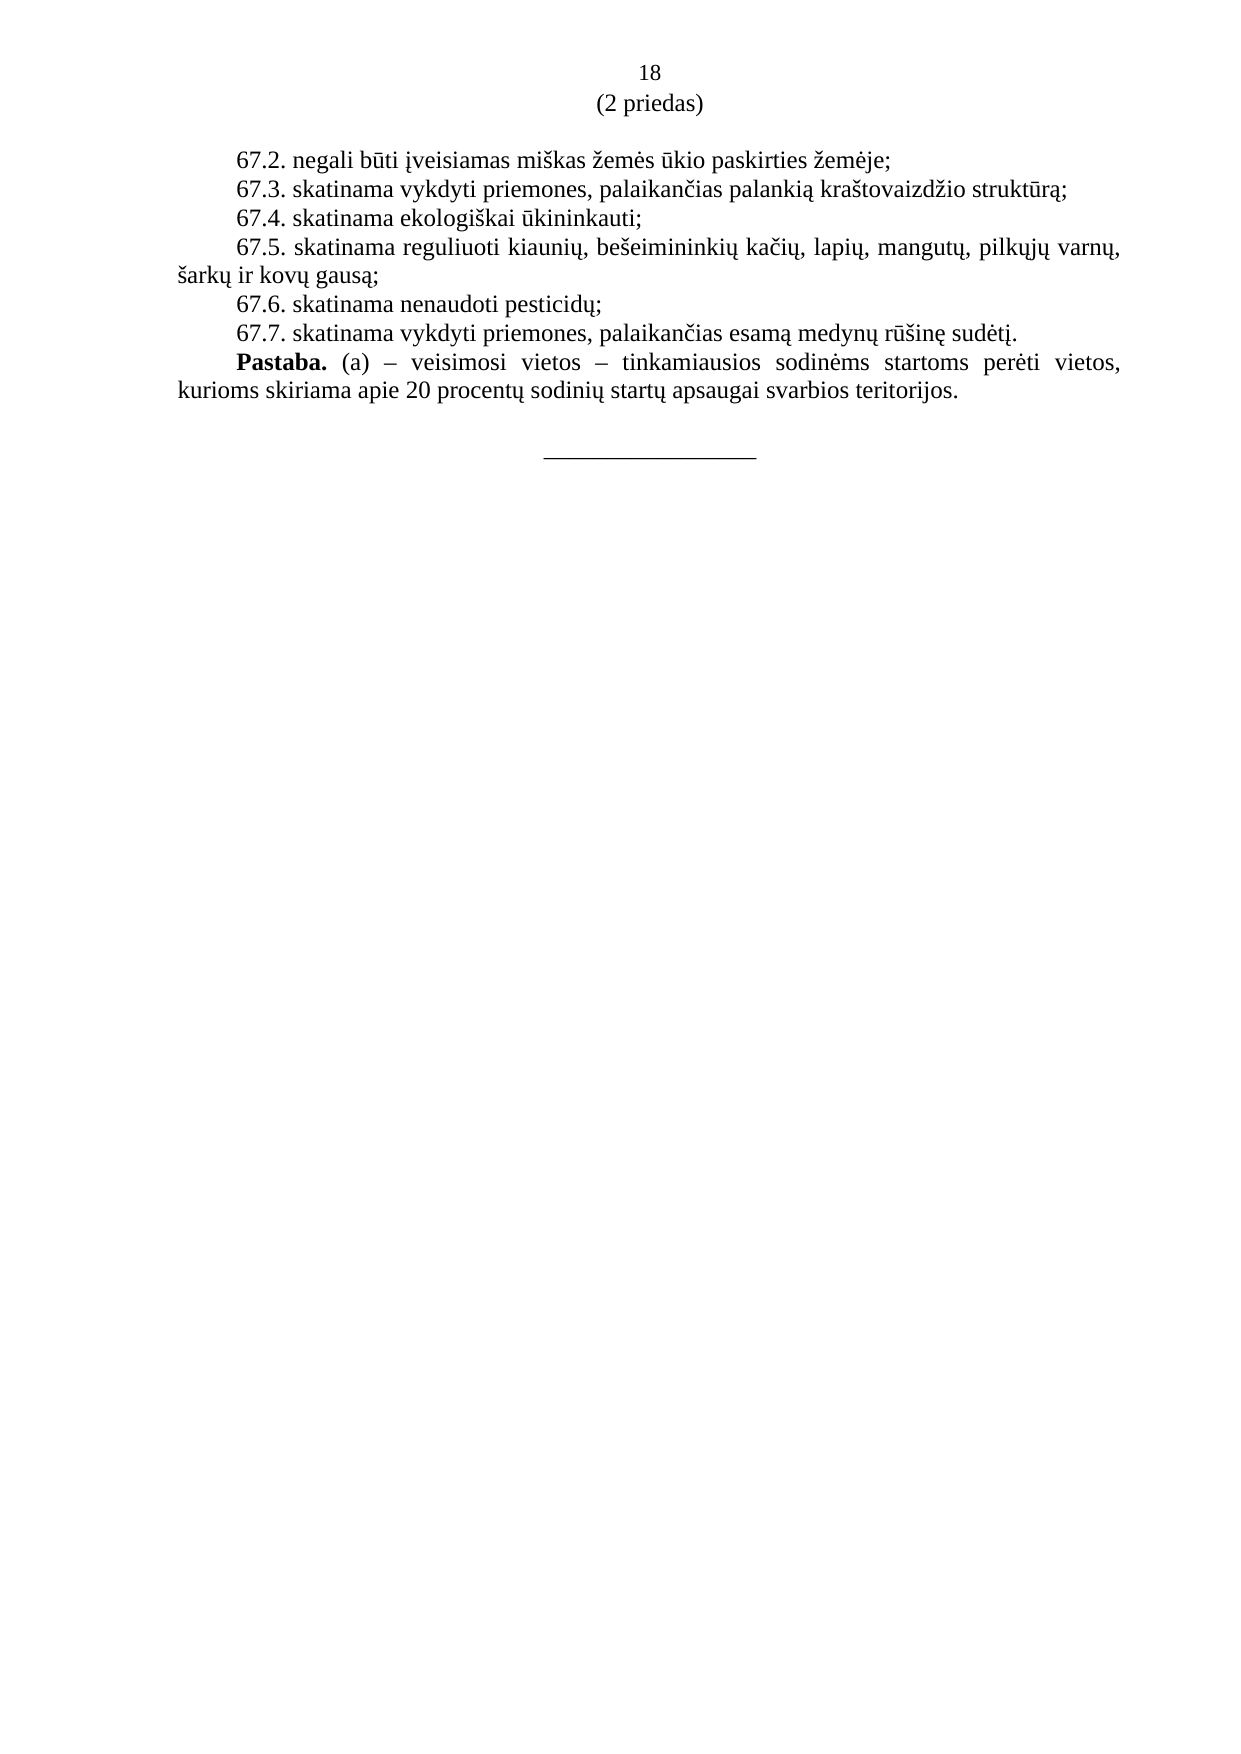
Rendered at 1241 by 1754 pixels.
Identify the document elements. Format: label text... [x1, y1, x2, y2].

text _________________ [177, 433, 1122, 462]
text 67.7. skatinama vykdyti priemones, palaikančias esamą medynų rūšinę sudėtį. [177, 318, 1122, 347]
text 67.3. skatinama vykdyti priemones, palaikančias palankią kraštovaizdžio struktūrą; [177, 174, 1122, 203]
text 67.2. negali būti įveisiamas miškas žemės ūkio paskirties žemėje; [177, 145, 1122, 174]
text 67.5. skatinama reguliuoti kiaunių, bešeimininkių kačių, lapių, mangutų, pilkųjų varnų, šarkų ir kovų gausą; [177, 232, 1122, 289]
text 67.4. skatinama ekologiškai ūkininkauti; [177, 203, 1122, 232]
text 67.6. skatinama nenaudoti pesticidų; [177, 289, 1122, 318]
text Pastaba. (a) – veisimosi vietos – tinkamiausios sodinėms startoms perėti vietos, kurioms skiriama apie 20 procentų sodinių startų apsaugai svarbios teritorijos. [177, 347, 1122, 404]
